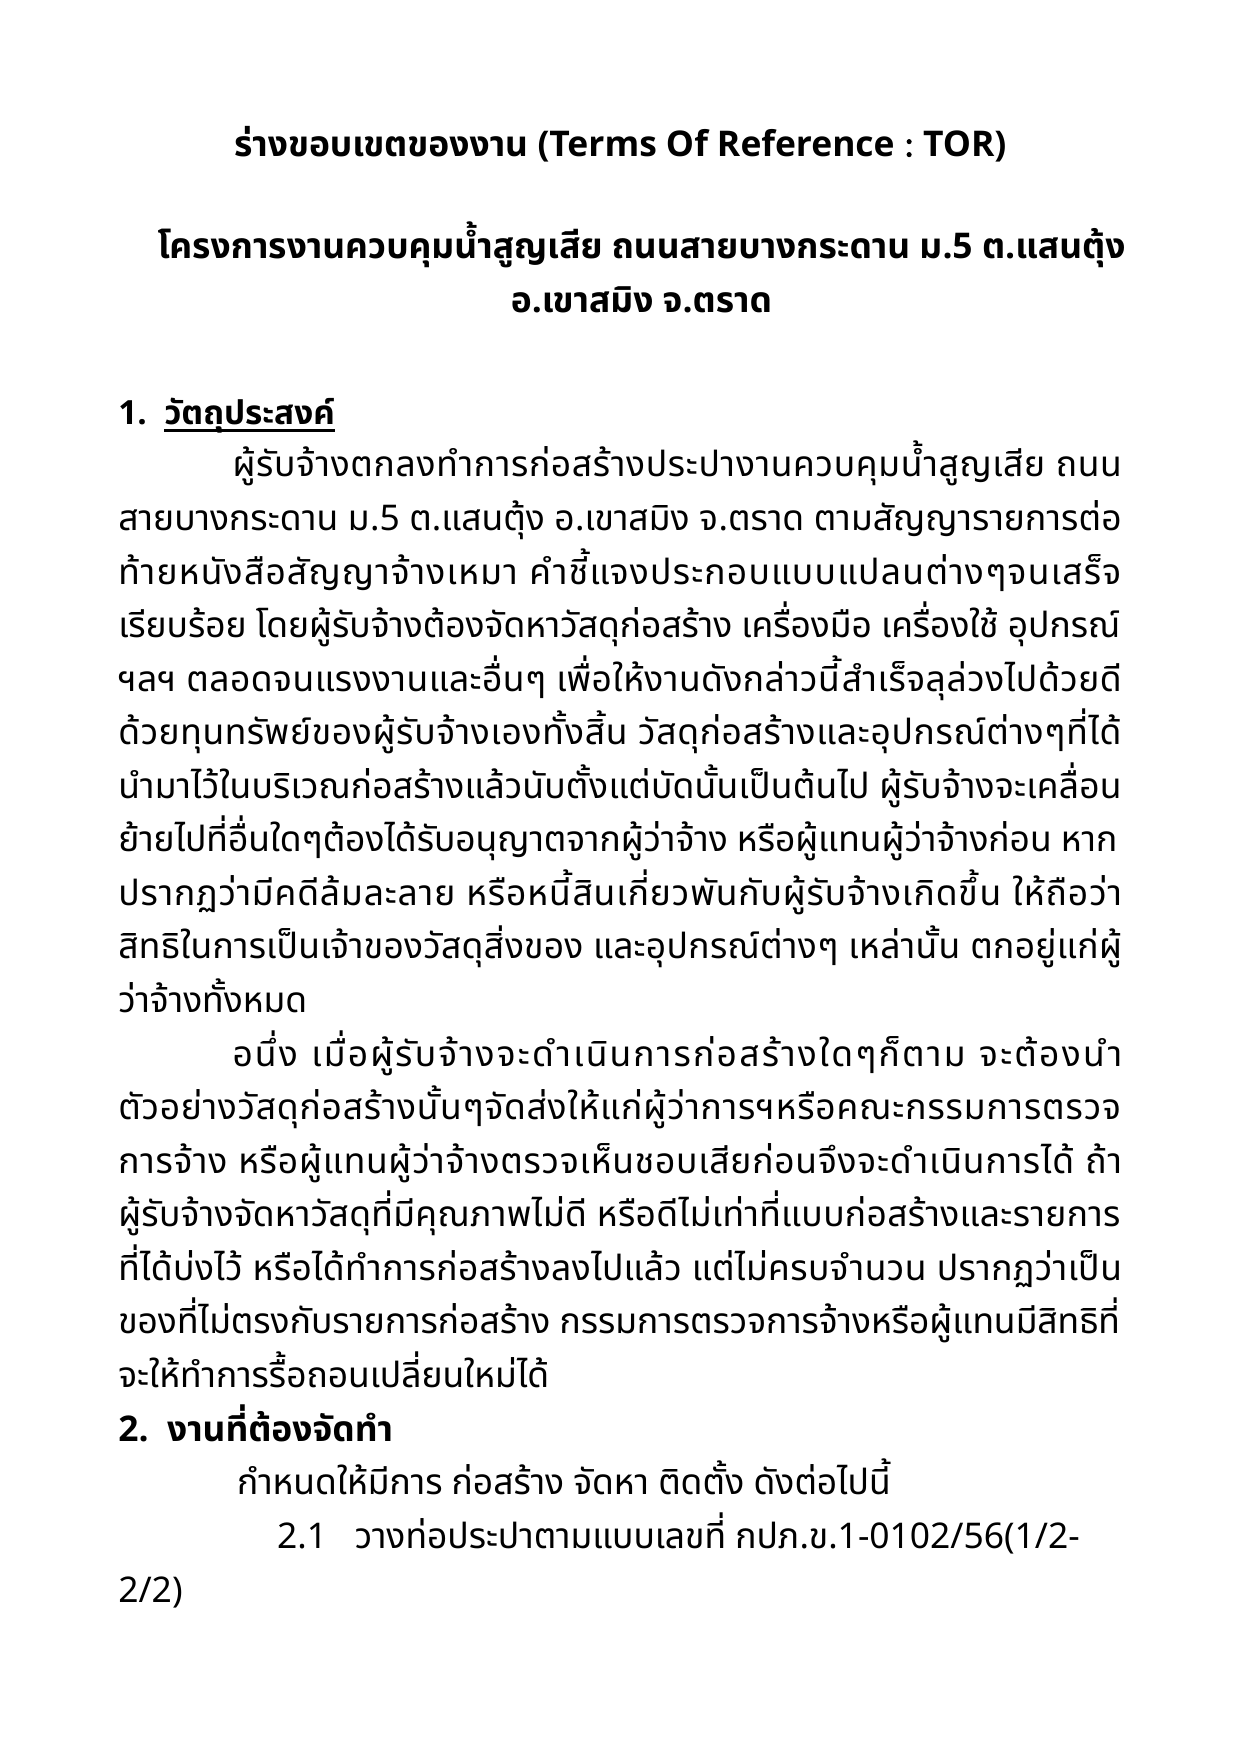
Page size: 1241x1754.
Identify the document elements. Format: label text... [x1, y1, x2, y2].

text อนึ่ง เมื่อผู้รับจ้างจะดำเนินการก่อสร้างใดๆก็ตาม จะต้องนำตัวอย่างวัสดุก่อสร้างนั้นๆจัดส่งให้แก่ผู้ว่าการฯหรือคณะกรรมการตรวจการจ้าง หรือผู้แทนผู้ว่าจ้างตรวจเห็นชอบเสียก่อนจึงจะดำเนินการได้ ถ้าผู้รับจ้างจัดหาวัสดุที่มีคุณภาพไม่ดี หรือดีไม่เท่าที่แบบก่อสร้างและรายการที่ได้บ่งไว้ หรือได้ทำการก่อสร้างลงไปแล้ว แต่ไม่ครบจำนวน ปรากฏว่าเป็นของที่ไม่ตรงกับรายการก่อสร้าง กรรมการตรวจการจ้างหรือผู้แทนมีสิทธิที่จะให้ทำการรื้อถอนเปลี่ยนใหม่ได้ [118, 1028, 1122, 1403]
text โครงการงานควบคุมน้ำสูญเสีย ถนนสายบางกระดาน ม.5 ต.แสนตุ้ง อ.เขาสมิง จ.ตราด [118, 220, 1164, 328]
text 2. งานที่ต้องจัดทำ [118, 1403, 1122, 1457]
text 2.1 วางท่อประปาตามแบบเลขที่ กปภ.ข.1-0102/56(1/2-2/2) [118, 1511, 1122, 1613]
text 1. วัตถุประสงค์ [118, 388, 1122, 439]
text ร่างขอบเขตของงาน (Terms Of Reference : TOR) [118, 118, 1122, 172]
text ผู้รับจ้างตกลงทำการก่อสร้างประปางานควบคุมน้ำสูญเสีย ถนนสายบางกระดาน ม.5 ต.แสนตุ้ง อ.เขาสมิง จ.ตราด ตามสัญญารายการต่อท้ายหนังสือสัญญาจ้างเหมา คำชี้แจงประกอบแบบแปลนต่างๆจนเสร็จเรียบร้อย โดยผู้รับจ้างต้องจัดหาวัสดุก่อสร้าง เครื่องมือ เครื่องใช้ อุปกรณ์ ฯลฯ ตลอดจนแรงงานและอื่นๆ เพื่อให้งานดังกล่าวนี้สำเร็จลุล่วงไปด้วยดี ด้วยทุนทรัพย์ของผู้รับจ้างเองทั้งสิ้น วัสดุก่อสร้างและอุปกรณ์ต่างๆที่ได้นำมาไว้ในบริเวณก่อสร้างแล้วนับตั้งแต่บัดนั้นเป็นต้นไป ผู้รับจ้างจะเคลื่อนย้ายไปที่อื่นใดๆต้องได้รับอนุญาตจากผู้ว่าจ้าง หรือผู้แทนผู้ว่าจ้างก่อน หากปรากฏว่ามีคดีล้มละลาย หรือหนี้สินเกี่ยวพันกับผู้รับจ้างเกิดขึ้น ให้ถือว่าสิทธิในการเป็นเจ้าของวัสดุสิ่งของ และอุปกรณ์ต่างๆ เหล่านั้น ตกอยู่แก่ผู้ว่าจ้างทั้งหมด [118, 439, 1122, 1028]
text กำหนดให้มีการ ก่อสร้าง จัดหา ติดตั้ง ดังต่อไปนี้ [118, 1457, 1122, 1511]
